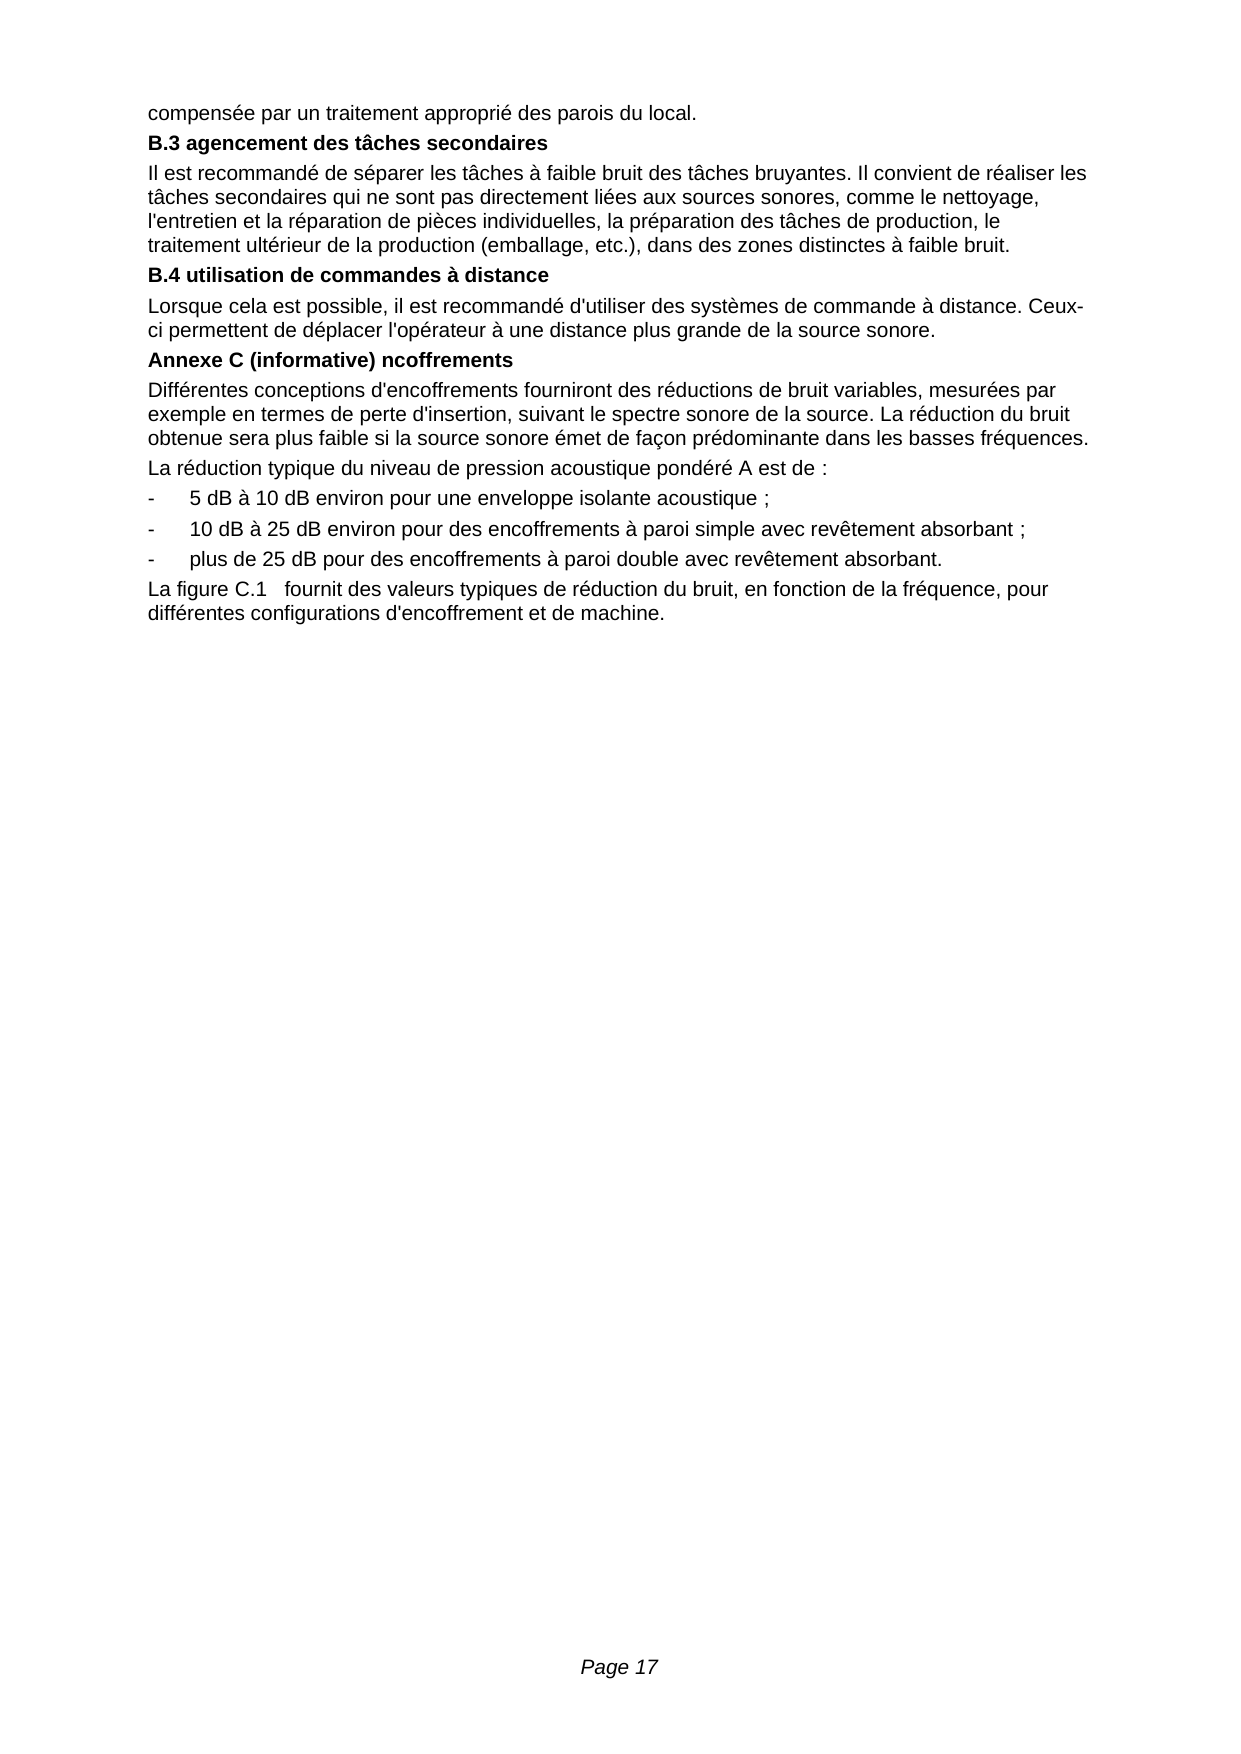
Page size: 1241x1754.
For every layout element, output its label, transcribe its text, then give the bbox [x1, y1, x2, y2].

text - plus de 25 dB pour des encoffrements à paroi double avec revêtement absorbant. [148, 547, 1051, 571]
text La réduction typique du niveau de pression acoustique pondéré A est de : [148, 456, 1092, 480]
text Annexe C (informative) ncoffrements [148, 348, 1092, 372]
text Lorsque cela est possible, il est recommandé d'utiliser des systèmes de commande à distance. Ceux-ci permettent de déplacer l'opérateur à une distance plus grande de la source sonore. [148, 293, 1092, 341]
text La figure C.1 fournit des valeurs typiques de réduction du bruit, en fonction de la fréquence, pour différentes configurations d'encoffrement et de machine. [148, 577, 1092, 625]
text Différentes conceptions d'encoffrements fourniront des réductions de bruit variables, mesurées par exemple en termes de perte d'insertion, suivant le spectre sonore de la source. La réduction du bruit obtenue sera plus faible si la source sonore émet de façon prédominante dans les basses fréquences. [148, 378, 1092, 450]
text Il est recommandé de séparer les tâches à faible bruit des tâches bruyantes. Il convient de réaliser les tâches secondaires qui ne sont pas directement liées aux sources sonores, comme le nettoyage, l'entretien et la réparation de pièces individuelles, la préparation des tâches de production, le traitement ultérieur de la production (emballage, etc.), dans des zones distinctes à faible bruit. [148, 161, 1092, 257]
text - 10 dB à 25 dB environ pour des encoffrements à paroi simple avec revêtement absorbant ; [148, 516, 1051, 540]
text - 5 dB à 10 dB environ pour une enveloppe isolante acoustique ; [148, 486, 1051, 510]
text B.3 agencement des tâches secondaires [148, 131, 1092, 155]
text B.4 utilisation de commandes à distance [148, 263, 1092, 287]
text compensée par un traitement approprié des parois du local. [148, 101, 1092, 125]
